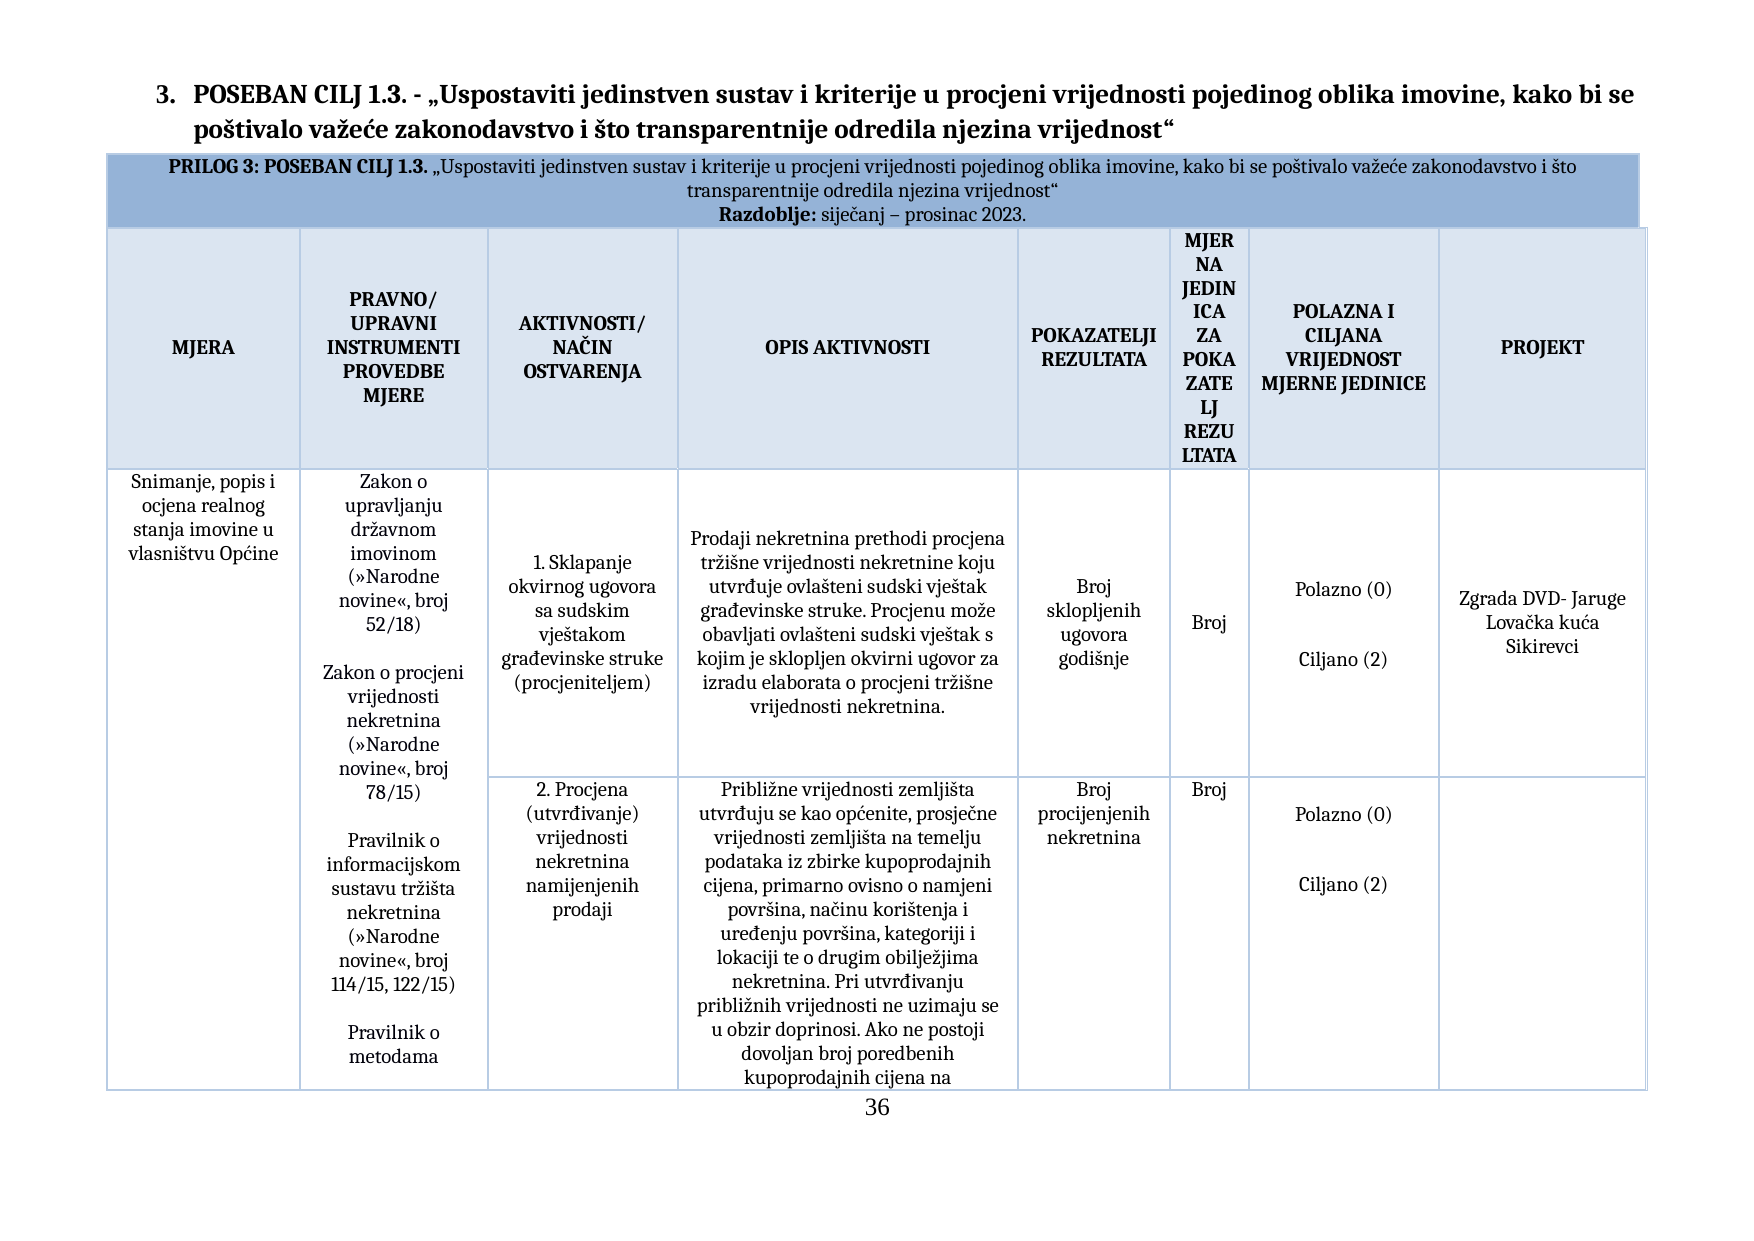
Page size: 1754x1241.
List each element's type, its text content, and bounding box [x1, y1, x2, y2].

list POSEBAN CILJ 1.3. - „Uspostaviti jedinstven sustav i kriterije u procjeni vrijednosti pojedinog oblika imovine, kako bi se poštivalo važeće zakonodavstvo i što transparentnije odredila njezina vrijednost“ [156, 78, 1636, 146]
table_cell POKAZATELJI REZULTATA [1019, 229, 1169, 468]
table_header PRILOG 3: POSEBAN CILJ 1.3. „Uspostaviti jedinstven sustav i kriterije u procjeni vrijednosti pojedinog oblika imovine, kako bi se poštivalo važeće zakonodavstvo i što transparentnije odredila njezina vrijednost“ Razdoblje: siječanj – prosinac 2023. [108, 155, 1638, 227]
table_cell Zakon o upravljanju državnom imovinom (»Narodne novine«, broj 52/18) Zakon o procjeni vrijednosti nekretnina (»Narodne novine«, broj 78/15) Pravilnik o informacijskom sustavu tržišta nekretnina (»Narodne novine«, broj 114/15, 122/15) Pravilnik o metodama [301, 470, 487, 1089]
table_cell Broj [1171, 778, 1248, 1089]
table_cell AKTIVNOSTI/ NAČIN OSTVARENJA [489, 229, 677, 468]
table_cell Snimanje, popis i ocjena realnog stanja imovine u vlasništvu Općine [108, 470, 299, 1089]
table_cell Polazno (0) Ciljano (2) [1250, 778, 1438, 1089]
table_cell 2. Procjena (utvrđivanje) vrijednosti nekretnina namijenjenih prodaji [489, 778, 677, 1089]
table_header [1640, 153, 1646, 227]
table_cell [1440, 778, 1645, 1089]
table_cell MJERA [108, 229, 299, 468]
table_cell Polazno (0) Ciljano (2) [1250, 470, 1438, 776]
table_cell PROJEKT [1440, 229, 1645, 468]
table_cell Približne vrijednosti zemljišta utvrđuju se kao općenite, prosječne vrijednosti zemljišta na temelju podataka iz zbirke kupoprodajnih cijena, primarno ovisno o namjeni površina, načinu korištenja i uređenju površina, kategoriji i lokaciji te o drugim obilježjima nekretnina. Pri utvrđivanju približnih vrijednosti ne uzimaju se u obzir doprinosi. Ako ne postoji dovoljan broj poredbenih kupoprodajnih cijena na [679, 778, 1017, 1089]
table_cell Zgrada DVD- Jaruge Lovačka kuća Sikirevci [1440, 470, 1645, 776]
table_cell Broj sklopljenih ugovora godišnje [1019, 470, 1169, 776]
table_cell 1. Sklapanje okvirnog ugovora sa sudskim vještakom građevinske struke (procjeniteljem) [489, 470, 677, 776]
table_cell Broj [1171, 470, 1248, 776]
table_cell PRAVNO/UPRAVNI INSTRUMENTI PROVEDBE MJERE [301, 229, 487, 468]
table_cell OPIS AKTIVNOSTI [679, 229, 1017, 468]
table_cell Prodaji nekretnina prethodi procjena tržišne vrijednosti nekretnine koju utvrđuje ovlašteni sudski vještak građevinske struke. Procjenu može obavljati ovlašteni sudski vještak s kojim je sklopljen okvirni ugovor za izradu elaborata o procjeni tržišne vrijednosti nekretnina. [679, 470, 1017, 776]
table_cell POLAZNA I CILJANA VRIJEDNOST MJERNE JEDINICE [1250, 229, 1438, 468]
table_cell Broj procijenjenih nekretnina [1019, 778, 1169, 1089]
table_cell MJERNA JEDINICA ZA POKAZATELJ REZULTATA [1171, 229, 1248, 468]
